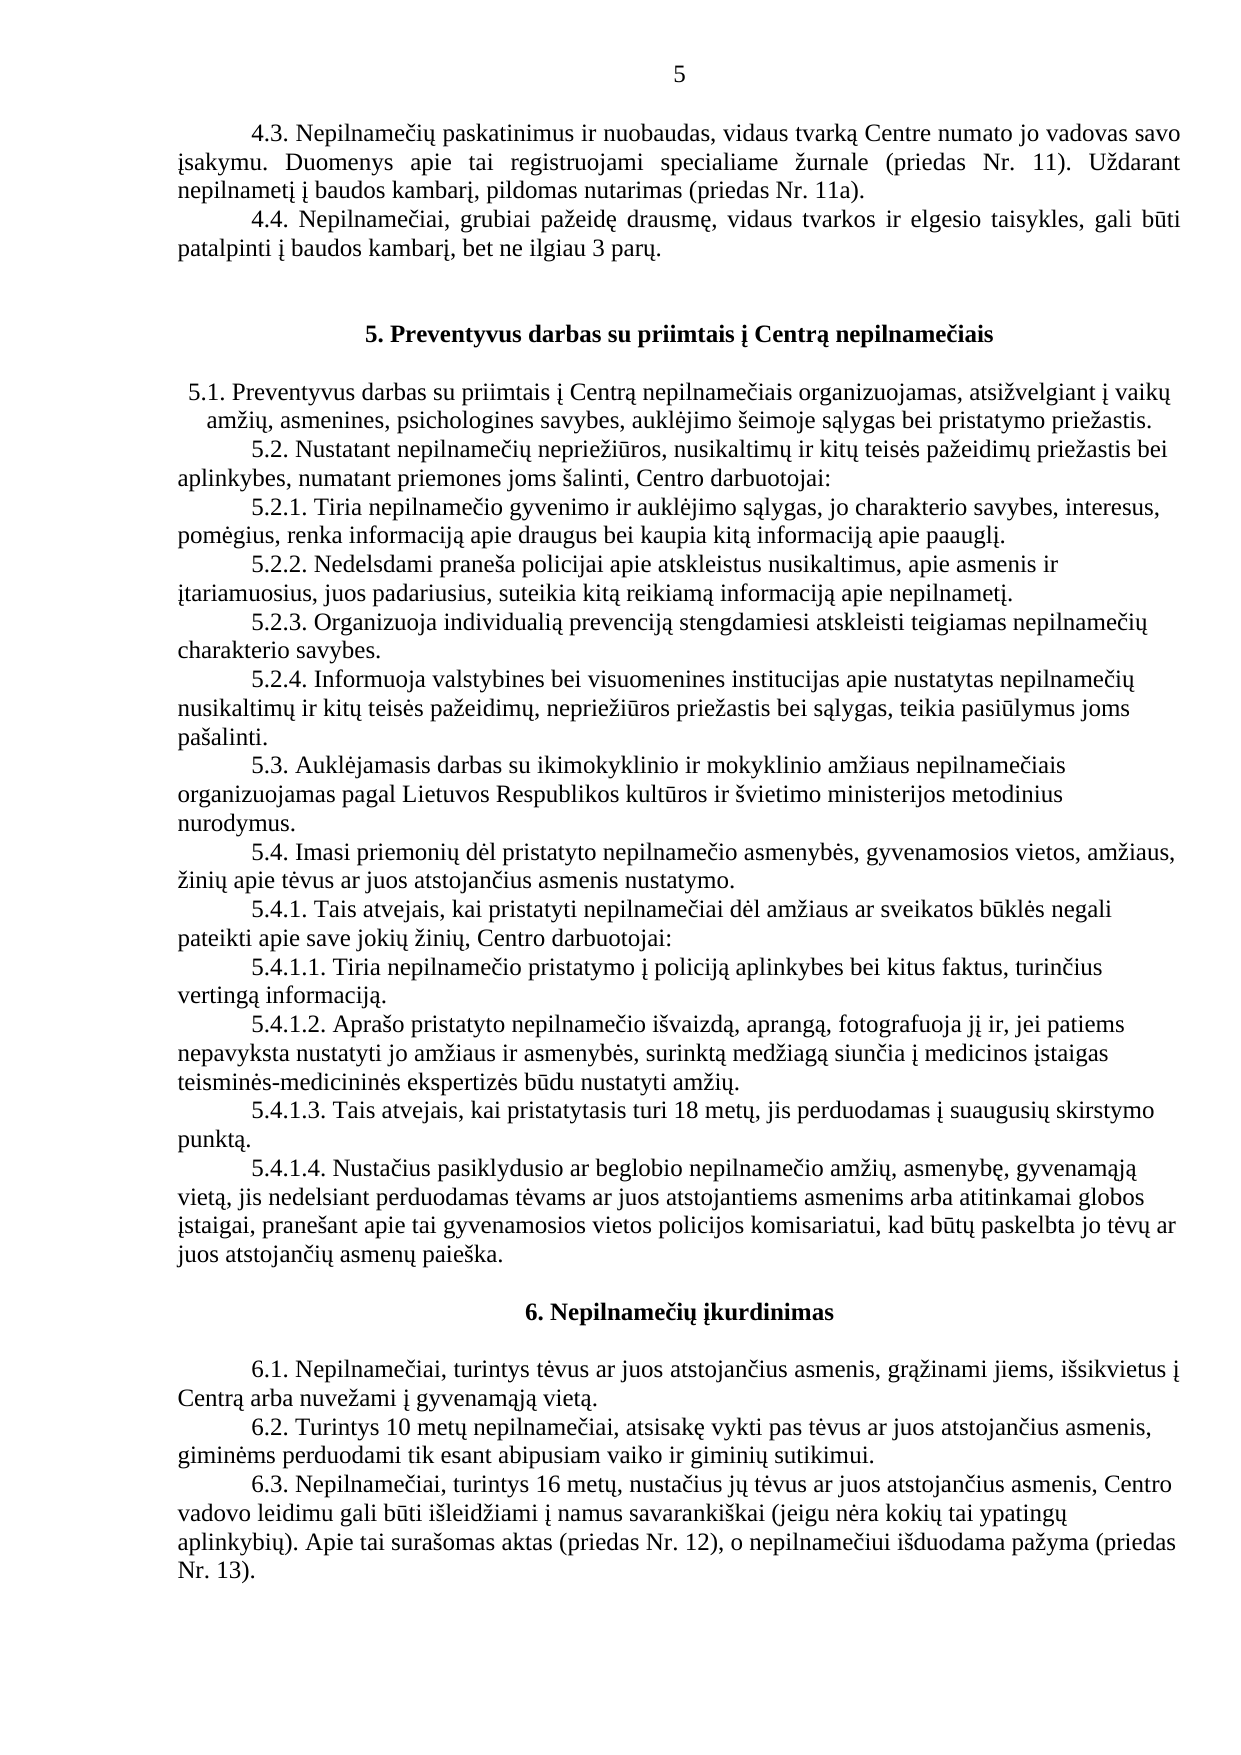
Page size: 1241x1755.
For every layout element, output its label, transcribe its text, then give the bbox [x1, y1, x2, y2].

text 5.4.1.1. Tiria nepilnamečio pristatymo į policiją aplinkybes bei kitus faktus, turinčius vertingą informaciją. [177, 952, 1182, 1009]
text 6.2. Turintys 10 metų nepilnamečiai, atsisakę vykti pas tėvus ar juos atstojančius asmenis, giminėms perduodami tik esant abipusiam vaiko ir giminių sutikimui. [177, 1412, 1182, 1469]
text 5.3. Auklėjamasis darbas su ikimokyklinio ir mokyklinio amžiaus nepilnamečiais organizuojamas pagal Lietuvos Respublikos kultūros ir švietimo ministerijos metodinius nurodymus. [177, 751, 1182, 837]
text 5.4.1.3. Tais atvejais, kai pristatytasis turi 18 metų, jis perduodamas į suaugusių skirstymo punktą. [177, 1096, 1182, 1153]
text 5.1. Preventyvus darbas su priimtais į Centrą nepilnamečiais organizuojamas, atsižvelgiant į vaikų amžių, asmenines, psichologines savybes, auklėjimo šeimoje sąlygas bei pristatymo priežastis. [177, 377, 1182, 434]
text 5.4.1. Tais atvejais, kai pristatyti nepilnamečiai dėl amžiaus ar sveikatos būklės negali pateikti apie save jokių žinių, Centro darbuotojai: [177, 894, 1182, 952]
text 5.4.1.2. Aprašo pristatyto nepilnamečio išvaizdą, aprangą, fotografuoja jį ir, jei patiems nepavyksta nustatyti jo amžiaus ir asmenybės, surinktą medžiagą siunčia į medicinos įstaigas teisminės-medicininės ekspertizės būdu nustatyti amžių. [177, 1009, 1182, 1096]
text 5.4. Imasi priemonių dėl pristatyto nepilnamečio asmenybės, gyvenamosios vietos, amžiaus, žinių apie tėvus ar juos atstojančius asmenis nustatymo. [177, 837, 1182, 894]
text 5.2.1. Tiria nepilnamečio gyvenimo ir auklėjimo sąlygas, jo charakterio savybes, interesus, pomėgius, renka informaciją apie draugus bei kaupia kitą informaciją apie paauglį. [177, 492, 1182, 549]
text 6.3. Nepilnamečiai, turintys 16 metų, nustačius jų tėvus ar juos atstojančius asmenis, Centro vadovo leidimu gali būti išleidžiami į namus savarankiškai (jeigu nėra kokių tai ypatingų aplinkybių). Apie tai surašomas aktas (priedas Nr. 12), o nepilnamečiui išduodama pažyma (priedas Nr. 13). [177, 1469, 1182, 1584]
text 5.2.3. Organizuoja individualią prevenciją stengdamiesi atskleisti teigiamas nepilnamečių charakterio savybes. [177, 607, 1182, 664]
text 5.2.2. Nedelsdami praneša policijai apie atskleistus nusikaltimus, apie asmenis ir įtariamuosius, juos padariusius, suteikia kitą reikiamą informaciją apie nepilnametį. [177, 549, 1182, 607]
text 5.2.4. Informuoja valstybines bei visuomenines institucijas apie nustatytas nepilnamečių nusikaltimų ir kitų teisės pažeidimų, nepriežiūros priežastis bei sąlygas, teikia pasiūlymus joms pašalinti. [177, 664, 1182, 751]
text 4.3. Nepilnamečių paskatinimus ir nuobaudas, vidaus tvarką Centre numato jo vadovas savo įsakymu. Duomenys apie tai registruojami specialiame žurnale (priedas Nr. 11). Uždarant nepilnametį į baudos kambarį, pildomas nutarimas (priedas Nr. 11a). [177, 118, 1182, 204]
text 6.1. Nepilnamečiai, turintys tėvus ar juos atstojančius asmenis, grąžinami jiems, išsikvietus į Centrą arba nuvežami į gyvenamąją vietą. [177, 1354, 1182, 1412]
text 5.2. Nustatant nepilnamečių nepriežiūros, nusikaltimų ir kitų teisės pažeidimų priežastis bei aplinkybes, numatant priemones joms šalinti, Centro darbuotojai: [177, 434, 1182, 492]
text 5. Preventyvus darbas su priimtais į Centrą nepilnamečiais [177, 319, 1182, 348]
text 5.4.1.4. Nustačius pasiklydusio ar beglobio nepilnamečio amžių, asmenybę, gyvenamąją vietą, jis nedelsiant perduodamas tėvams ar juos atstojantiems asmenims arba atitinkamai globos įstaigai, pranešant apie tai gyvenamosios vietos policijos komisariatui, kad būtų paskelbta jo tėvų ar juos atstojančių asmenų paieška. [177, 1153, 1182, 1268]
text 6. Nepilnamečių įkurdinimas [177, 1297, 1182, 1326]
text 4.4. Nepilnamečiai, grubiai pažeidę drausmę, vidaus tvarkos ir elgesio taisykles, gali būti patalpinti į baudos kambarį, bet ne ilgiau 3 parų. [177, 204, 1182, 262]
